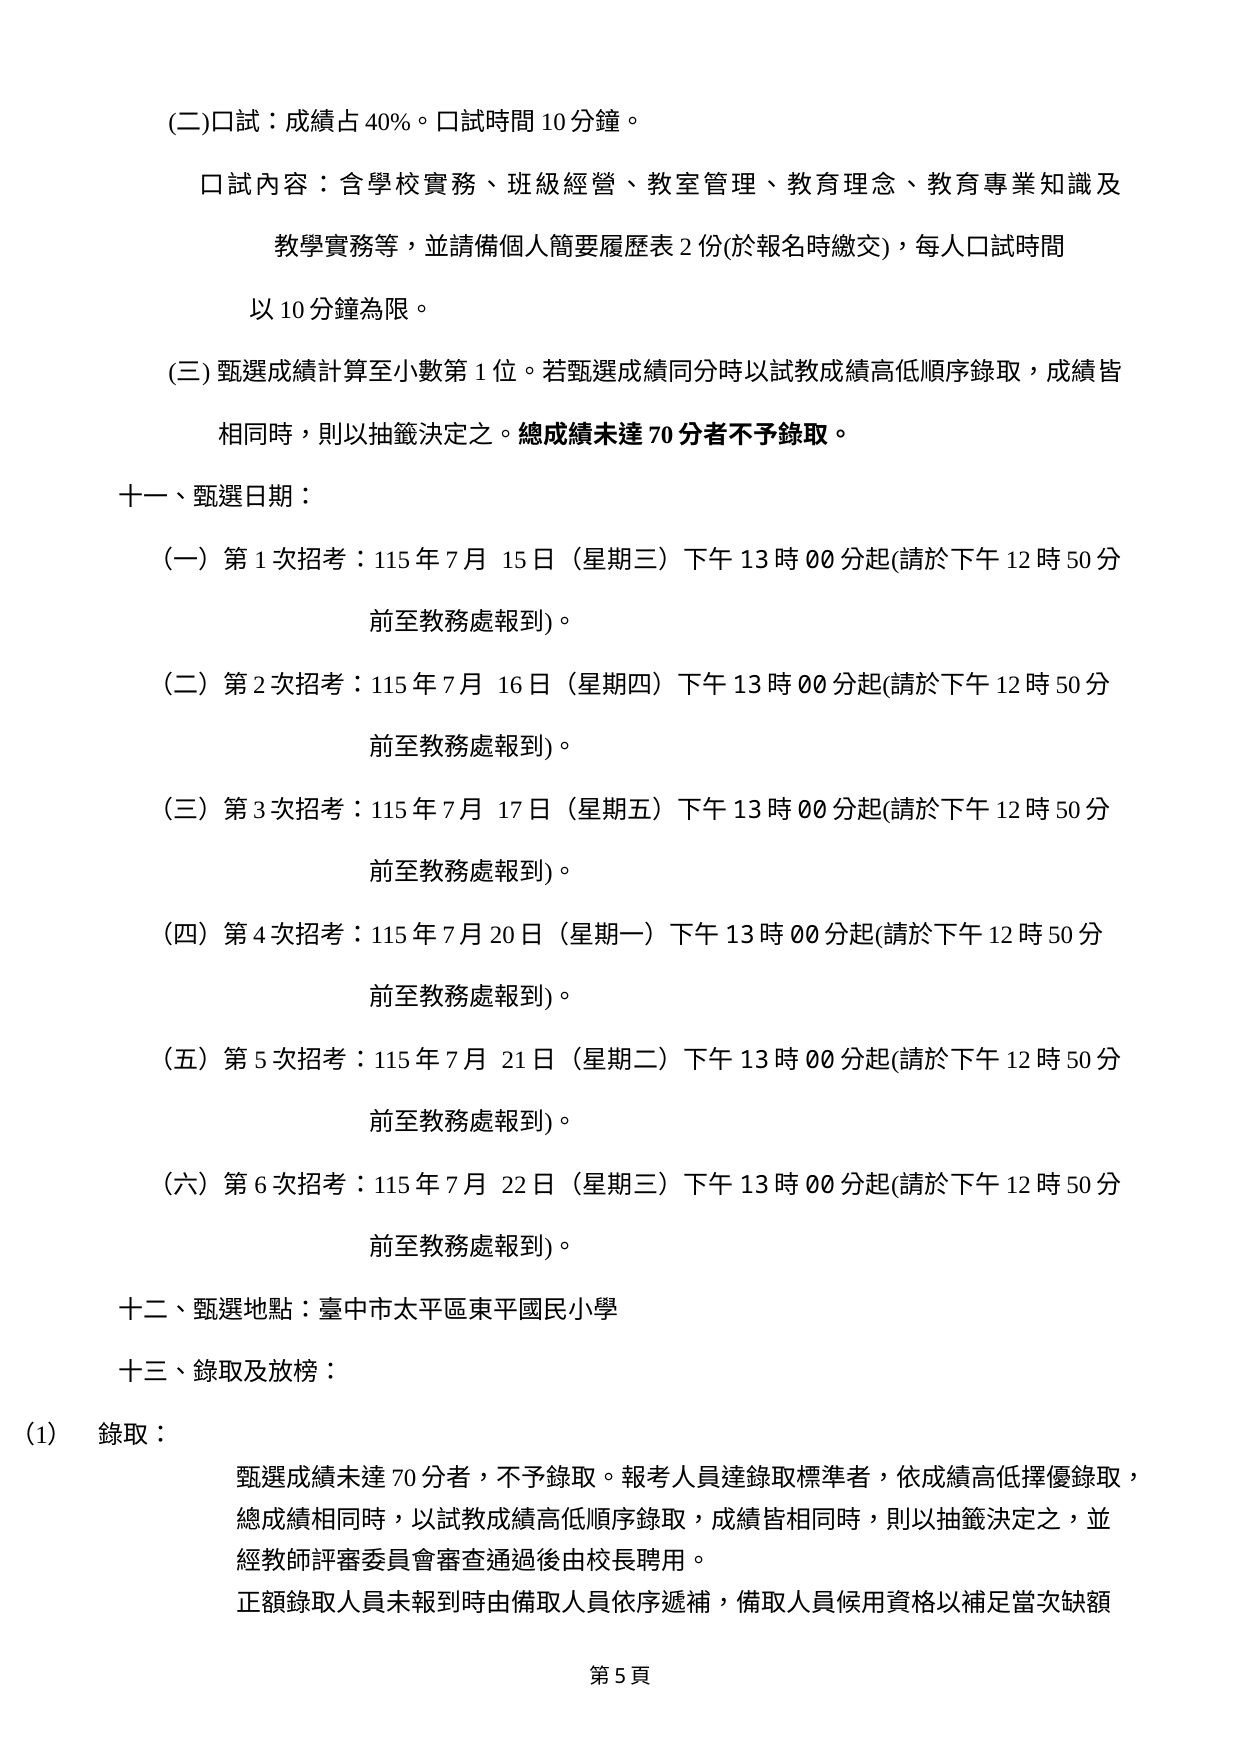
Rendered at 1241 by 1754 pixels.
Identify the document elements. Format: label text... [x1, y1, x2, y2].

text （五）第5次招考：115年7月 21日（星期二）下午13時00分起(請於下午12時50分前至教務處報到)。 [148, 1016, 1122, 1141]
text 十一、甄選日期： [118, 453, 1122, 516]
text 正額錄取人員未報到時由備取人員依序遞補，備取人員候用資格以補足當次缺額 [236, 1578, 1122, 1620]
text （四）第4次招考：115年7月20日（星期一）下午13時00分起(請於下午12時50分前至教務處報到)。 [148, 891, 1122, 1016]
text 甄選成績未達70分者，不予錄取。報考人員達錄取標準者，依成績高低擇優錄取，總成績相同時，以試教成績高低順序錄取，成績皆相同時，則以抽籤決定之，並經教師評審委員會審查通過後由校長聘用。 [236, 1453, 1122, 1578]
list 錄取： [10, 1391, 1122, 1453]
text (三) 甄選成績計算至小數第1位。若甄選成績同分時以試教成績高低順序錄取，成績皆相同時，則以抽籤決定之。總成績未達70分者不予錄取。 [168, 328, 1122, 453]
text （二）第2次招考：115年7月 16日（星期四）下午13時00分起(請於下午12時50分前至教務處報到)。 [148, 641, 1122, 766]
text 十二、甄選地點：臺中市太平區東平國民小學 [118, 1266, 1122, 1328]
text （一）第1次招考：115年7月 15日（星期三）下午13時00分起(請於下午12時50分前至教務處報到)。 [148, 516, 1122, 641]
text 口試內容：含學校實務、班級經營、教室管理、教育理念、教育專業知識及 教學實務等，並請備個人簡要履歷表2 份(於報名時繳交)，每人口試時間 [168, 141, 1122, 266]
text （六）第6次招考：115年7月 22日（星期三）下午13時00分起(請於下午12時50分前至教務處報到)。 [148, 1141, 1122, 1266]
text 十三、錄取及放榜： [118, 1328, 1122, 1391]
text 以10分鐘為限。 [168, 266, 1122, 328]
text （三）第3次招考：115年7月 17日（星期五）下午13時00分起(請於下午12時50分前至教務處報到)。 [148, 766, 1122, 891]
text (二)口試：成績占40%。口試時間10分鐘。 [168, 78, 1122, 141]
